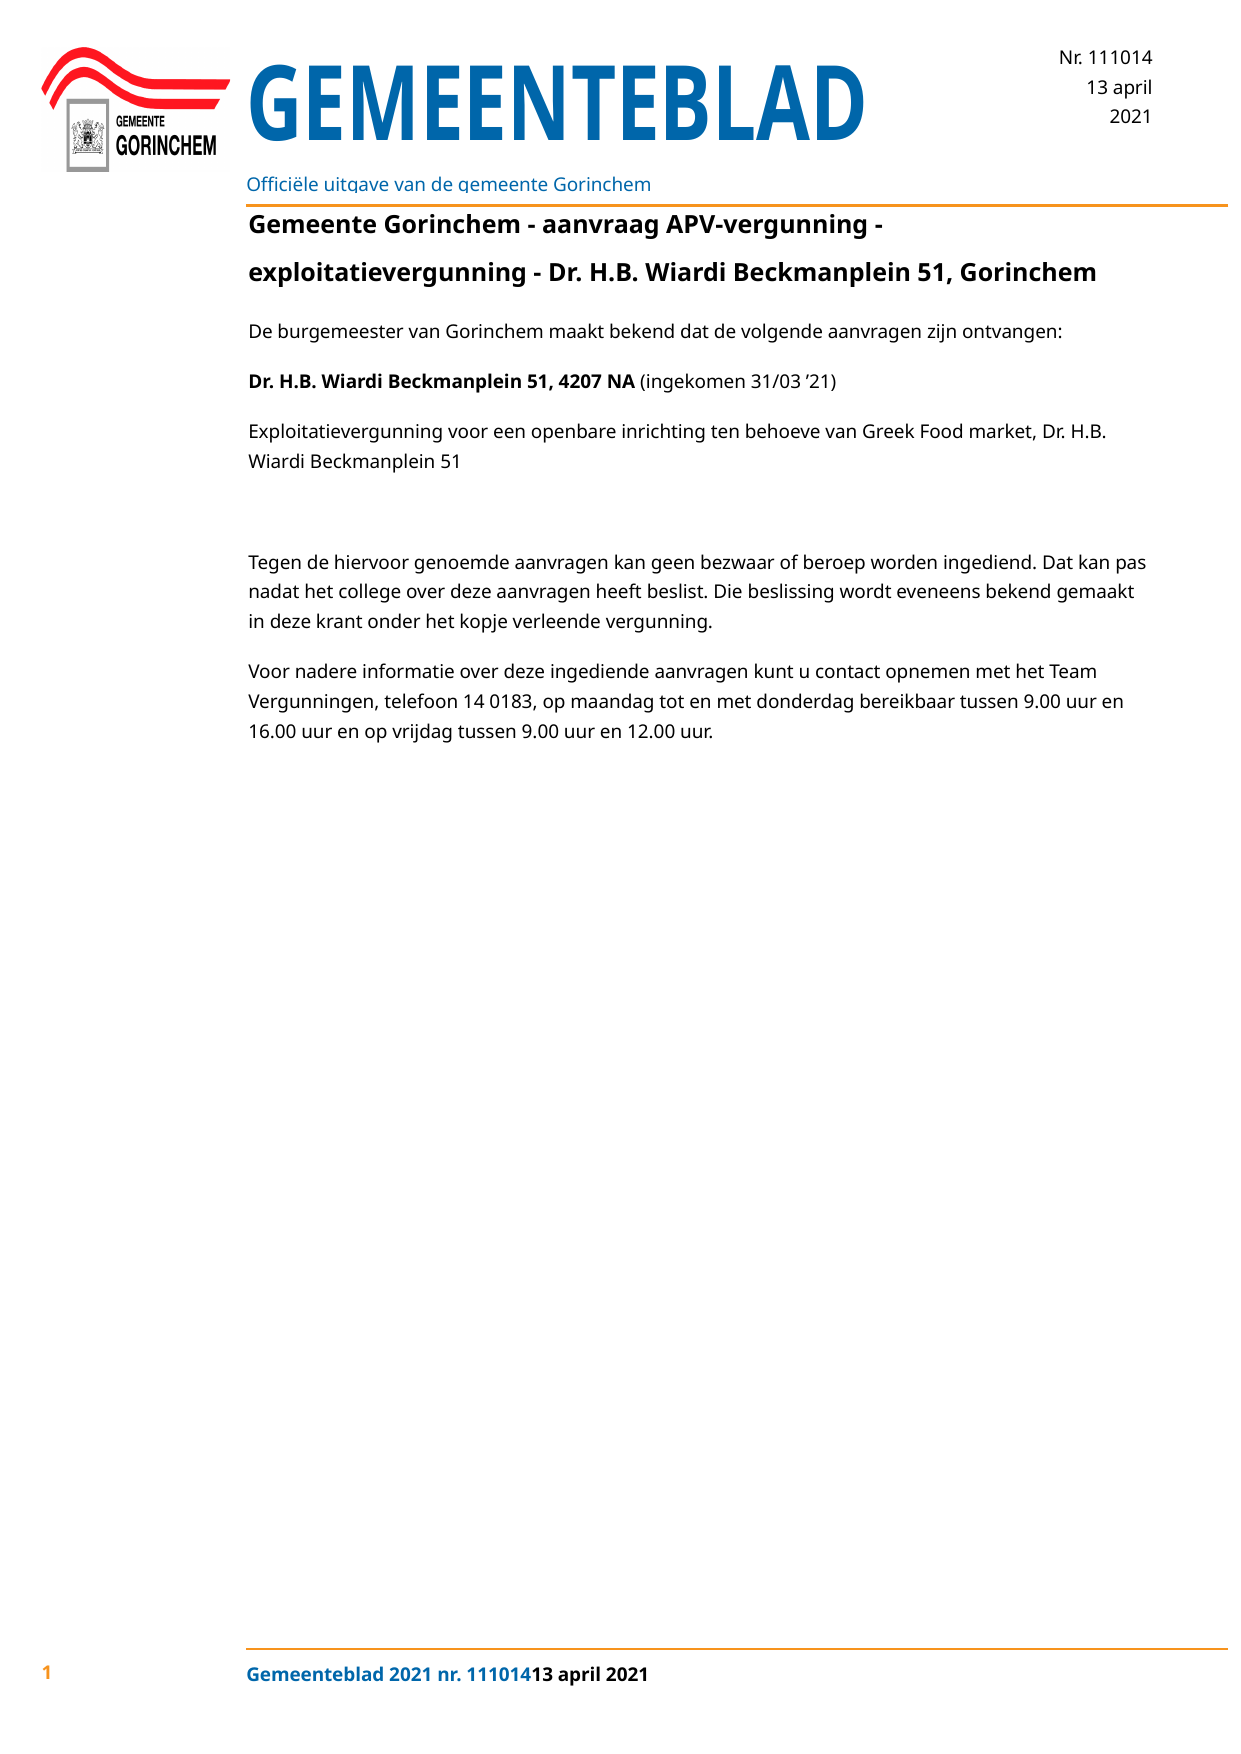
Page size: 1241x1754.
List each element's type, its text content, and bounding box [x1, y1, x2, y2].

text Exploitatievergunning voor een openbare inrichting ten behoeve van Greek Food market, Dr. H.B. Wiardi Beckmanplein 51 [248, 419, 1152, 474]
picture [41, 47, 231, 172]
text De burgemeester van Gorinchem maakt bekend dat de volgende aanvragen zijn ontvangen: [248, 318, 1152, 344]
text Voor nadere informatie over deze ingediende aanvragen kunt u contact opnemen met het Team Vergunningen, telefoon 14 0183, op maandag tot en met donderdag bereikbaar tussen 9.00 uur en 16.00 uur en op vrijdag tussen 9.00 uur en 12.00 uur. [248, 659, 1152, 744]
text Dr. H.B. Wiardi Beckmanplein 51, 4207 NA (ingekomen 31/03 ’21) [248, 368, 1152, 394]
text Gemeente Gorinchem - aanvraag APV-vergunning - exploitatievergunning - Dr. H.B. Wiardi Beckmanplein 51, Gorinchem [248, 207, 1152, 288]
text Tegen de hiervoor genoemde aanvragen kan geen bezwaar of beroep worden ingediend. Dat kan pas nadat het college over deze aanvragen heeft beslist. Die beslissing wordt eveneens bekend gemaakt in deze krant onder het kopje verleende vergunning. [248, 549, 1152, 634]
